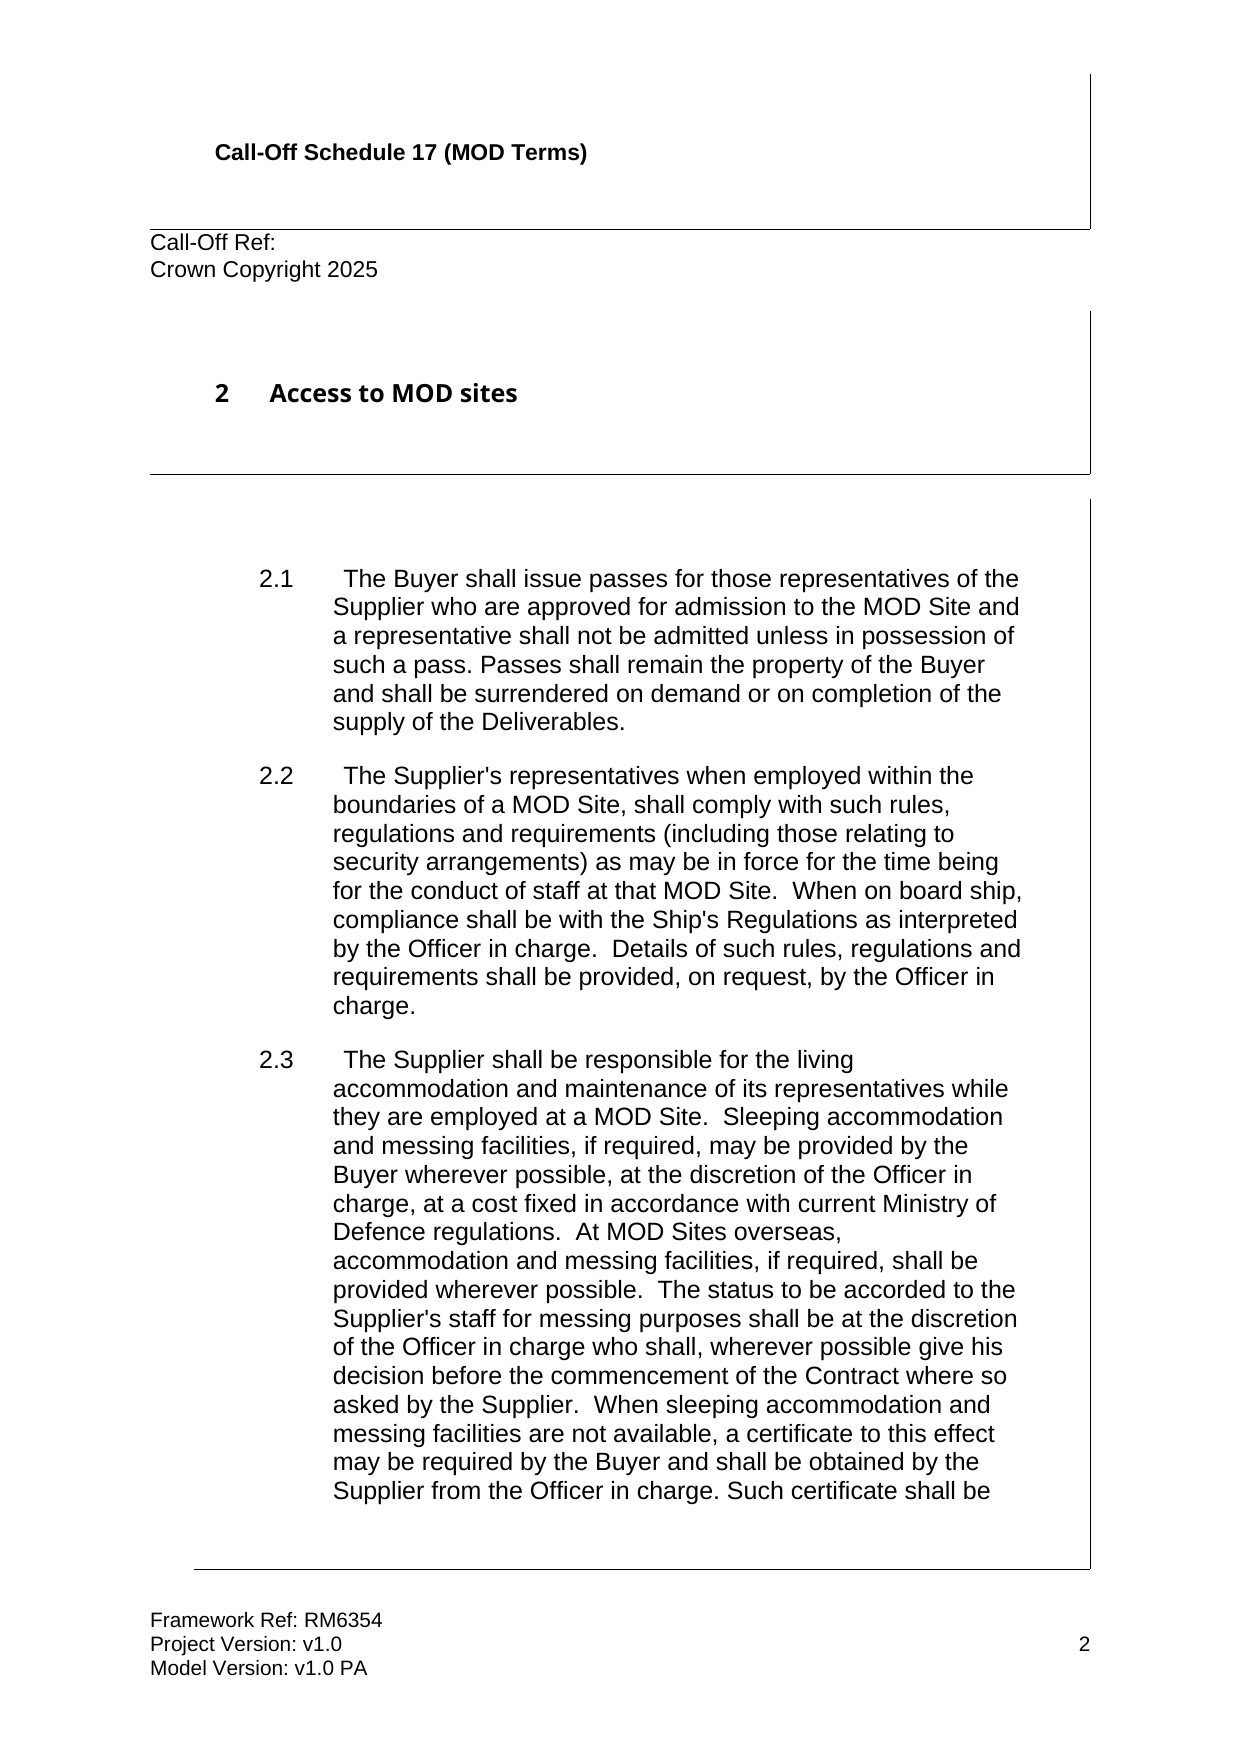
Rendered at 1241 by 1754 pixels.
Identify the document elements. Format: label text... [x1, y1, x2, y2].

list The Supplier shall be responsible for the living accommodation and maintenance of its representatives while they are employed at a MOD Site. Sleeping accommodation and messing facilities, if required, may be provided by the Buyer wherever possible, at the discretion of the Officer in charge, at a cost fixed in accordance with current Ministry of Defence regulations. At MOD Sites overseas, accommodation and messing facilities, if required, shall be provided wherever possible. The status to be accorded to the Supplier's staff for messing purposes shall be at the discretion of the Officer in charge who shall, wherever possible give his decision before the commencement of the Contract where so asked by the Supplier. When sleeping accommodation and messing facilities are not available, a certificate to this effect may be required by the Buyer and shall be obtained by the Supplier from the Officer in charge. Such certificate shall be presented to the Buyer with other evidence relating to the costs of the Contract. [194, 980, 1090, 1569]
list The Supplier's representatives when employed within the boundaries of a MOD Site, shall comply with such rules, regulations and requirements (including those relating to security arrangements) as may be in force for the time being for the conduct of staff at that MOD Site. When on board ship, compliance shall be with the Ship's Regulations as interpreted by the Officer in charge. Details of such rules, regulations and requirements shall be provided, on request, by the Officer in charge. [194, 697, 1090, 980]
list Access to MOD sites [150, 311, 1090, 474]
list The Buyer shall issue passes for those representatives of the Supplier who are approved for admission to the MOD Site and a representative shall not be admitted unless in possession of such a pass. Passes shall remain the property of the Buyer and shall be surrendered on demand or on completion of the supply of the Deliverables. [194, 499, 1090, 697]
